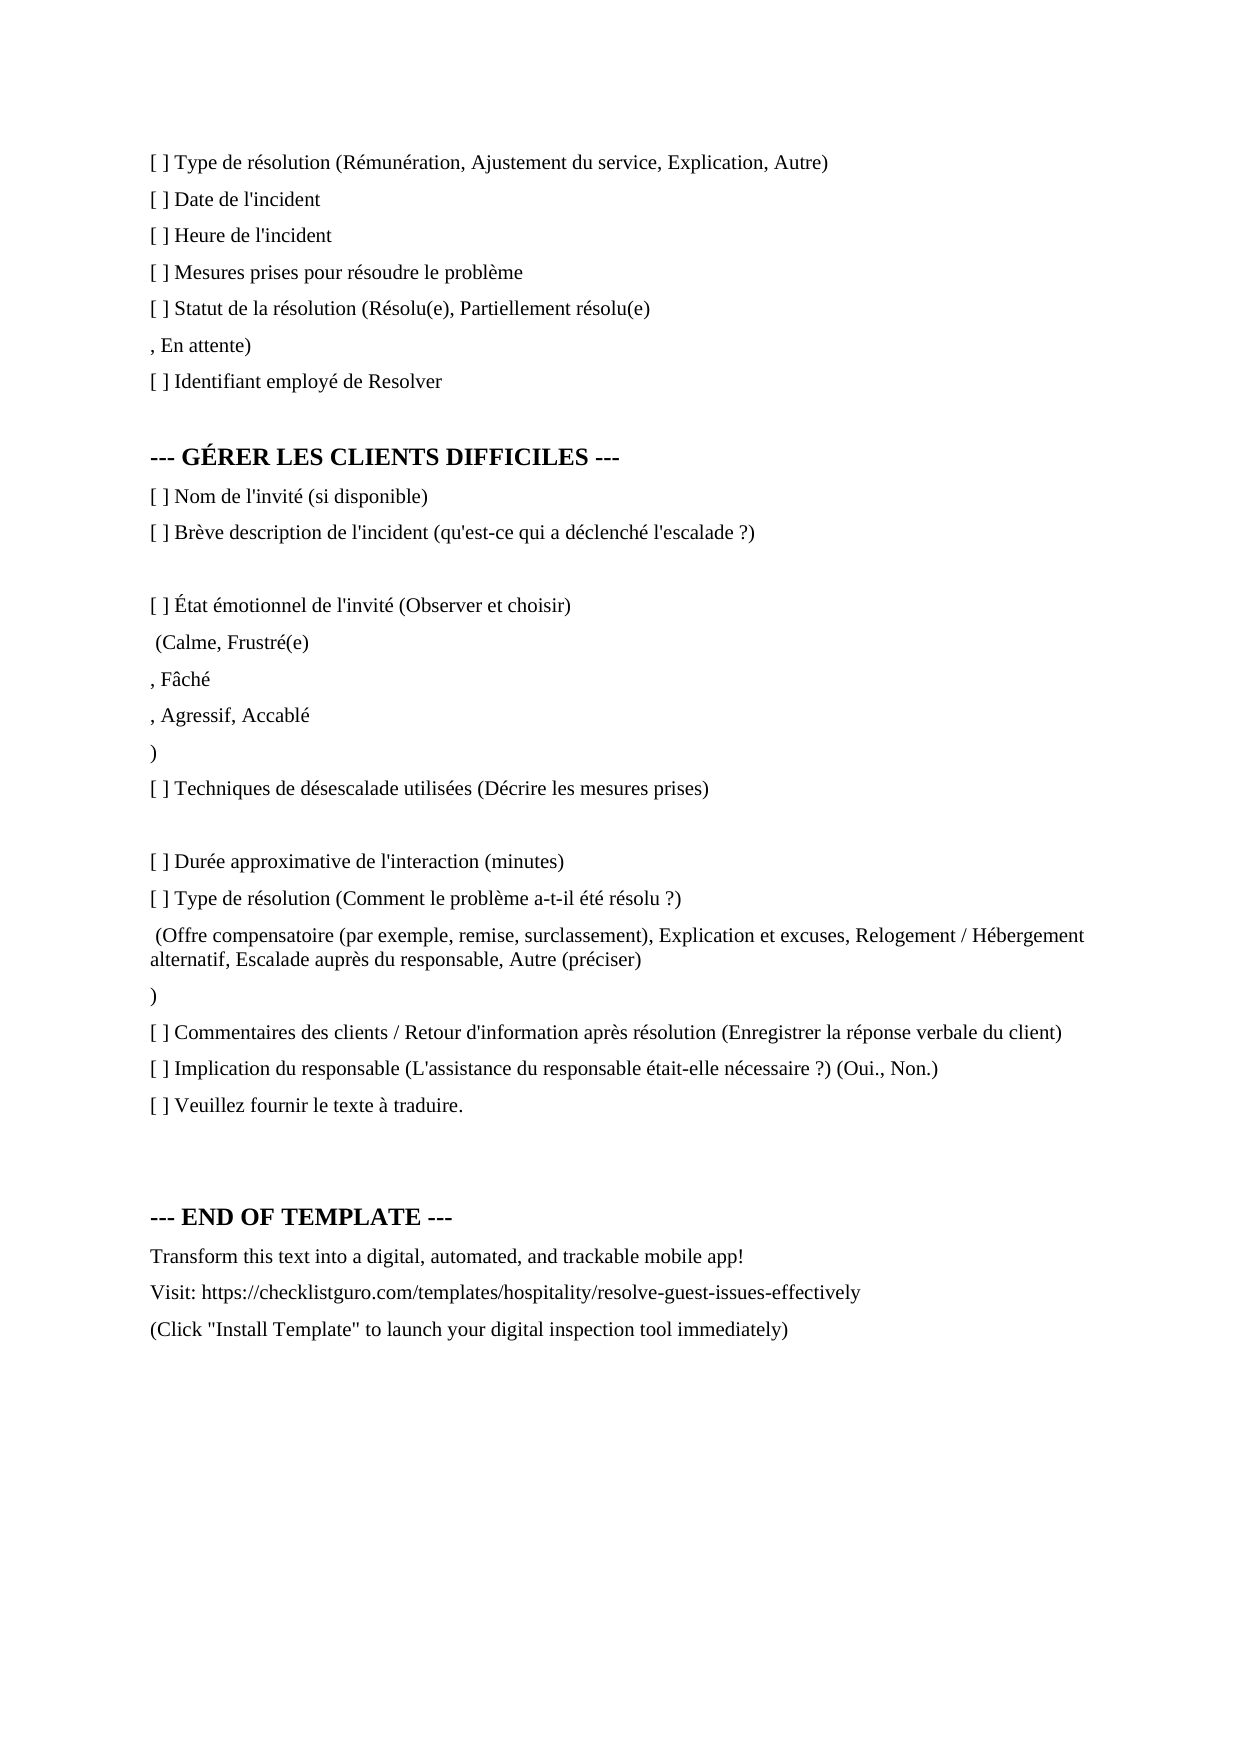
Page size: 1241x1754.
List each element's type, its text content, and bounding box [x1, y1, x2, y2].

text (Click "Install Template" to launch your digital inspection tool immediately) [150, 1317, 1090, 1341]
text --- GÉRER LES CLIENTS DIFFICILES --- [150, 442, 1090, 471]
text , Agressif, Accablé [150, 703, 1090, 727]
text [ ] Brève description de l'incident (qu'est-ce qui a déclenché l'escalade ?) [150, 520, 1090, 544]
text [ ] Type de résolution (Rémunération, Ajustement du service, Explication, Autre) [150, 150, 1090, 174]
text [ ] Heure de l'incident [150, 223, 1090, 247]
text [ ] Type de résolution (Comment le problème a-t-il été résolu ?) [150, 886, 1090, 910]
text [ ] Veuillez fournir le texte à traduire. [150, 1093, 1090, 1117]
text (Calme, Frustré(e) [150, 630, 1090, 654]
text ) [150, 740, 1090, 764]
text Transform this text into a digital, automated, and trackable mobile app! [150, 1244, 1090, 1268]
text [ ] Mesures prises pour résoudre le problème [150, 260, 1090, 284]
text [ ] Identifiant employé de Resolver [150, 369, 1090, 393]
text , En attente) [150, 333, 1090, 357]
text [ ] Implication du responsable (L'assistance du responsable était-elle nécessaire ?) (Oui., Non.) [150, 1056, 1090, 1080]
text [ ] Durée approximative de l'interaction (minutes) [150, 849, 1090, 873]
text ) [150, 983, 1090, 1007]
text [ ] Techniques de désescalade utilisées (Décrire les mesures prises) [150, 776, 1090, 800]
text , Fâché [150, 667, 1090, 691]
text [ ] Statut de la résolution (Résolu(e), Partiellement résolu(e) [150, 296, 1090, 320]
text [ ] Nom de l'invité (si disponible) [150, 484, 1090, 508]
text Visit: https://checklistguro.com/templates/hospitality/resolve-guest-issues-effectively [150, 1280, 1090, 1304]
text [ ] État émotionnel de l'invité (Observer et choisir) [150, 593, 1090, 617]
text (Offre compensatoire (par exemple, remise, surclassement), Explication et excuses, Relogement / Hébergement alternatif, Escalade auprès du responsable, Autre (préciser) [150, 922, 1090, 971]
text --- END OF TEMPLATE --- [150, 1202, 1090, 1231]
text [ ] Date de l'incident [150, 187, 1090, 211]
text [ ] Commentaires des clients / Retour d'information après résolution (Enregistrer la réponse verbale du client) [150, 1020, 1090, 1044]
